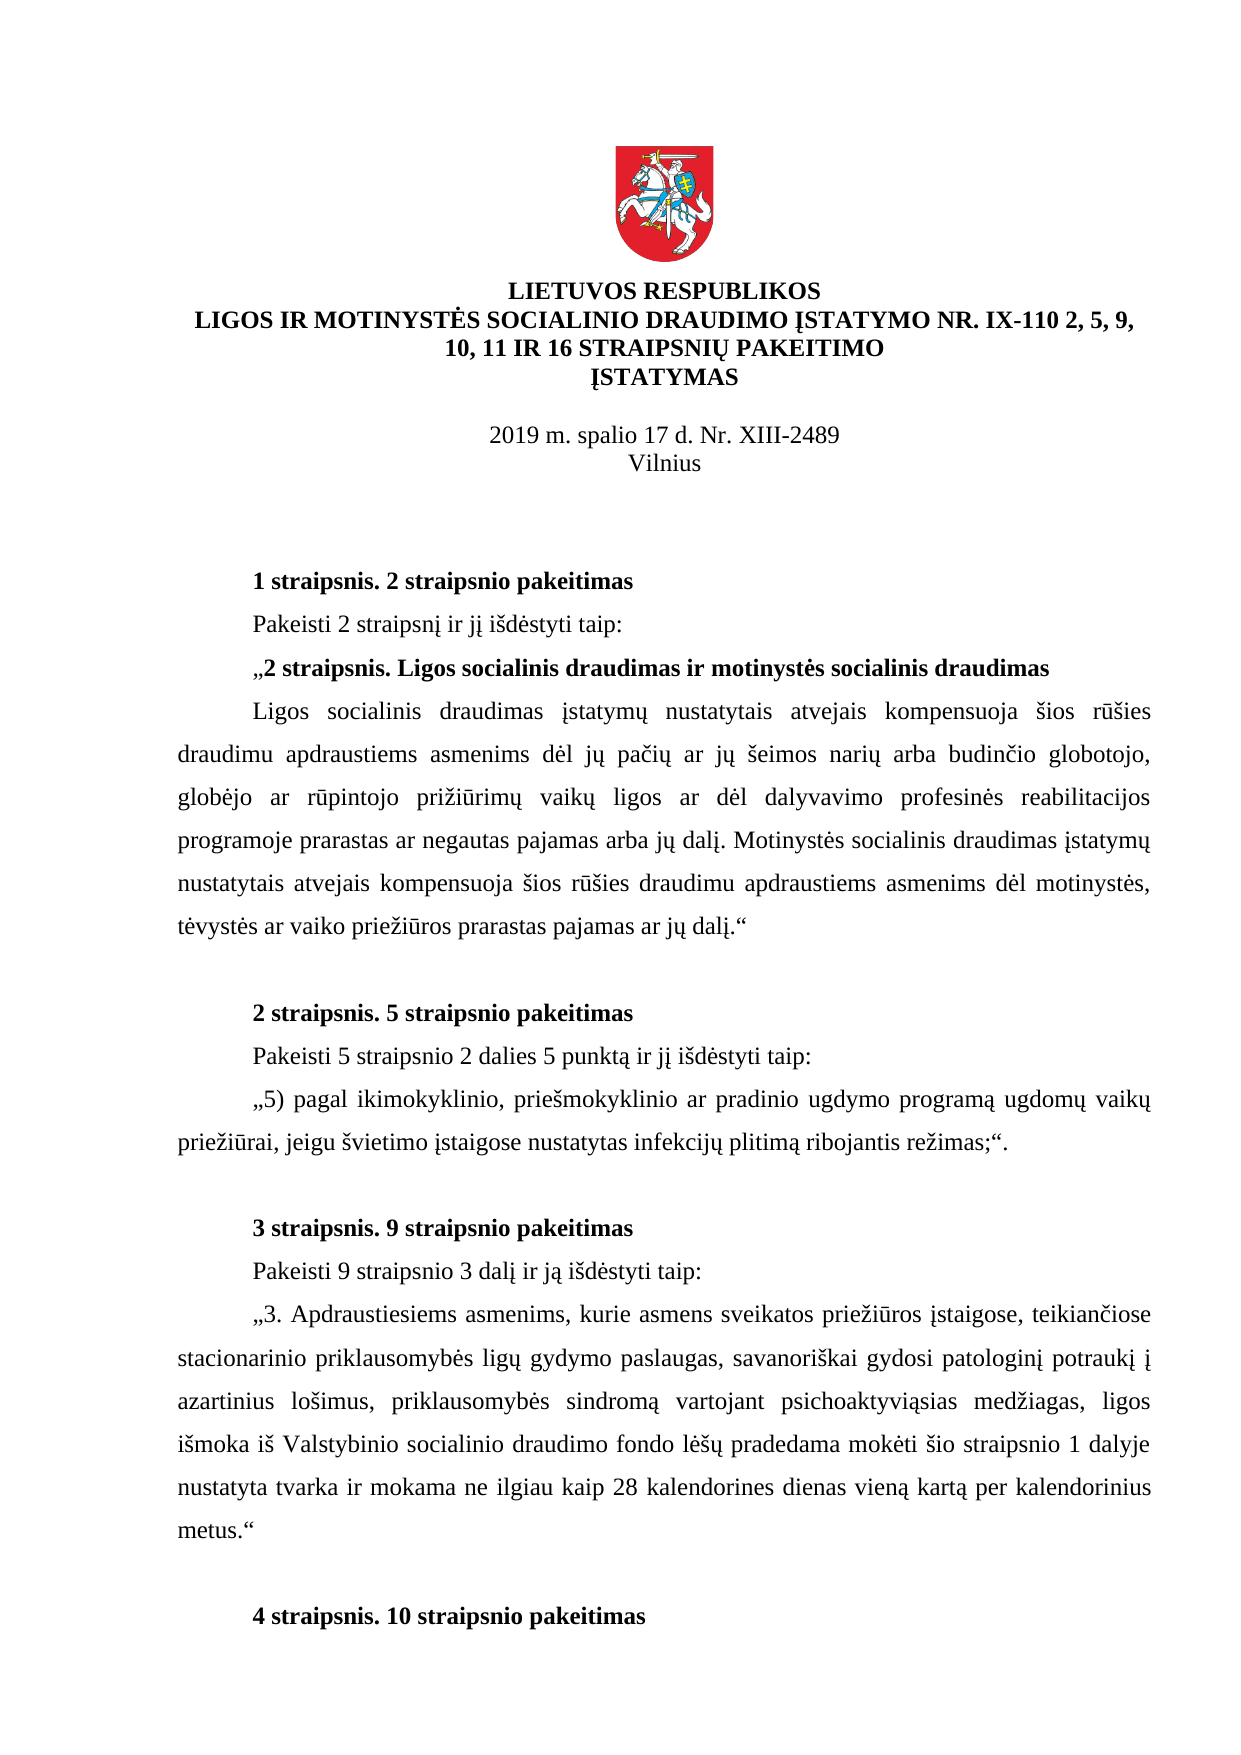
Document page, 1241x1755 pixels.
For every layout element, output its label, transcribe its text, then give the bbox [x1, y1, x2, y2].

text „5) pagal ikimokyklinio, priešmokyklinio ar pradinio ugdymo programą ugdomų vaikų priežiūrai, jeigu švietimo įstaigose nustatytas infekcijų plitimą ribojantis režimas;“. [177, 1084, 1152, 1156]
text Ligos socialinis draudimas įstatymų nustatytais atvejais kompensuoja šios rūšies draudimu apdraustiems asmenims dėl jų pačių ar jų šeimos narių arba budinčio globotojo, globėjo ar rūpintojo prižiūrimų vaikų ligos ar dėl dalyvavimo profesinės reabilitacijos programoje prarastas ar negautas pajamas arba jų dalį. Motinystės socialinis draudimas įstatymų nustatytais atvejais kompensuoja šios rūšies draudimu apdraustiems asmenims dėl motinystės, tėvystės ar vaiko priežiūros prarastas pajamas ar jų dalį.“ [177, 696, 1152, 940]
text LIGOS IR MOTINYSTĖS SOCIALINIO DRAUDIMO ĮSTATYMO NR. IX-110 2, 5, 9, 10, 11 IR 16 STRAIPSNIŲ PAKEITIMO [177, 305, 1152, 362]
text ĮSTATYMAS [177, 362, 1152, 391]
text Pakeisti 5 straipsnio 2 dalies 5 punktą ir jį išdėstyti taip: [177, 1041, 1152, 1069]
text „2 straipsnis. Ligos socialinis draudimas ir motinystės socialinis draudimas [177, 653, 1152, 681]
text „3. Apdraustiesiems asmenims, kurie asmens sveikatos priežiūros įstaigose, teikiančiose stacionarinio priklausomybės ligų gydymo paslaugas, savanoriškai gydosi patologinį potraukį į azartinius lošimus, priklausomybės sindromą vartojant psichoaktyviąsias medžiagas, ligos išmoka iš Valstybinio socialinio draudimo fondo lėšų pradedama mokėti šio straipsnio 1 dalyje nustatyta tvarka ir mokama ne ilgiau kaip 28 kalendorines dienas vieną kartą per kalendorinius metus.“ [177, 1299, 1152, 1544]
text LIETUVOS RESPUBLIKOS [177, 276, 1152, 305]
text 4 straipsnis. 10 straipsnio pakeitimas [177, 1601, 1152, 1630]
text Pakeisti 9 straipsnio 3 dalį ir ją išdėstyti taip: [177, 1256, 1152, 1285]
text Pakeisti 2 straipsnį ir jį išdėstyti taip: [177, 609, 1152, 638]
text 2019 m. spalio 17 d. Nr. XIII-2489 [177, 420, 1152, 448]
text Vilnius [177, 448, 1152, 477]
text 3 straipsnis. 9 straipsnio pakeitimas [177, 1213, 1152, 1242]
text 1 straipsnis. 2 straipsnio pakeitimas [177, 566, 1152, 595]
text 2 straipsnis. 5 straipsnio pakeitimas [177, 998, 1152, 1026]
